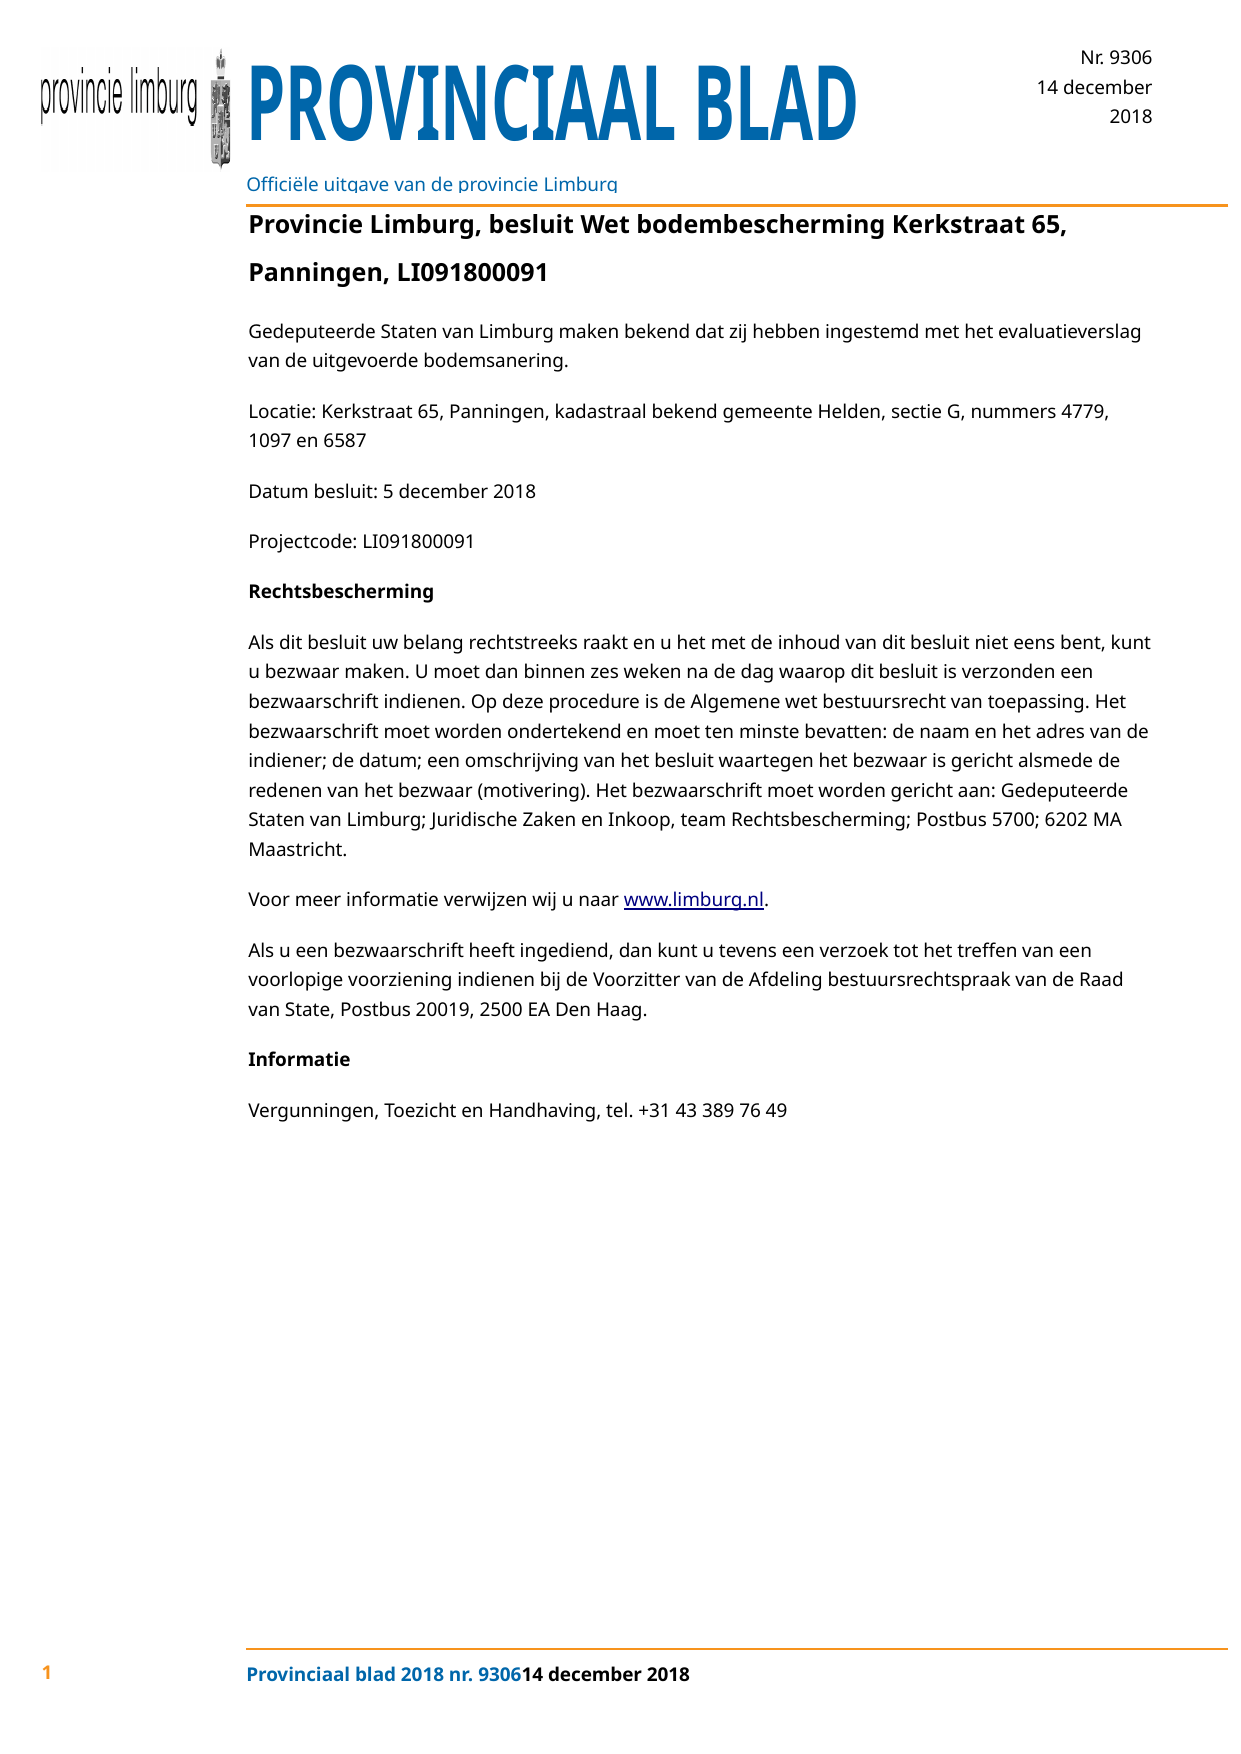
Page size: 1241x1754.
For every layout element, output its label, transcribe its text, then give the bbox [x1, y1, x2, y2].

text Vergunningen, Toezicht en Handhaving, tel. +31 43 389 76 49 [248, 1097, 1152, 1123]
text Projectcode: LI091800091 [248, 528, 1152, 554]
text Rechtsbescherming [248, 579, 1152, 604]
text Gedeputeerde Staten van Limburg maken bekend dat zij hebben ingestemd met het evaluatieverslag van de uitgevoerde bodemsanering. [248, 318, 1152, 373]
text Als dit besluit uw belang rechtstreeks raakt en u het met de inhoud van dit besluit niet eens bent, kunt u bezwaar maken. U moet dan binnen zes weken na de dag waarop dit besluit is verzonden een bezwaarschrift indienen. Op deze procedure is de Algemene wet bestuursrecht van toepassing. Het bezwaarschrift moet worden ondertekend en moet ten minste bevatten: de naam en het adres van de indiener; de datum; een omschrijving van het besluit waartegen het bezwaar is gericht alsmede de redenen van het bezwaar (motivering). Het bezwaarschrift moet worden gericht aan: Gedeputeerde Staten van Limburg; Juridische Zaken en Inkoop, team Rechtsbescherming; Postbus 5700; 6202 MA Maastricht. [248, 629, 1152, 862]
text Voor meer informatie verwijzen wij u naar www.limburg.nl. [248, 887, 1152, 912]
text Datum besluit: 5 december 2018 [248, 478, 1152, 504]
text Provincie Limburg, besluit Wet bodembescherming Kerkstraat 65, Panningen, LI091800091 [248, 207, 1152, 288]
text Informatie [248, 1047, 1152, 1072]
text Als u een bezwaarschrift heeft ingediend, dan kunt u tevens een verzoek tot het treffen van een voorlopige voorziening indienen bij de Voorzitter van de Afdeling bestuursrechtspraak van de Raad van State, Postbus 20019, 2500 EA Den Haag. [248, 937, 1152, 1022]
text Locatie: Kerkstraat 65, Panningen, kadastraal bekend gemeente Helden, sectie G, nummers 4779, 1097 en 6587 [248, 398, 1152, 453]
picture [41, 47, 231, 172]
